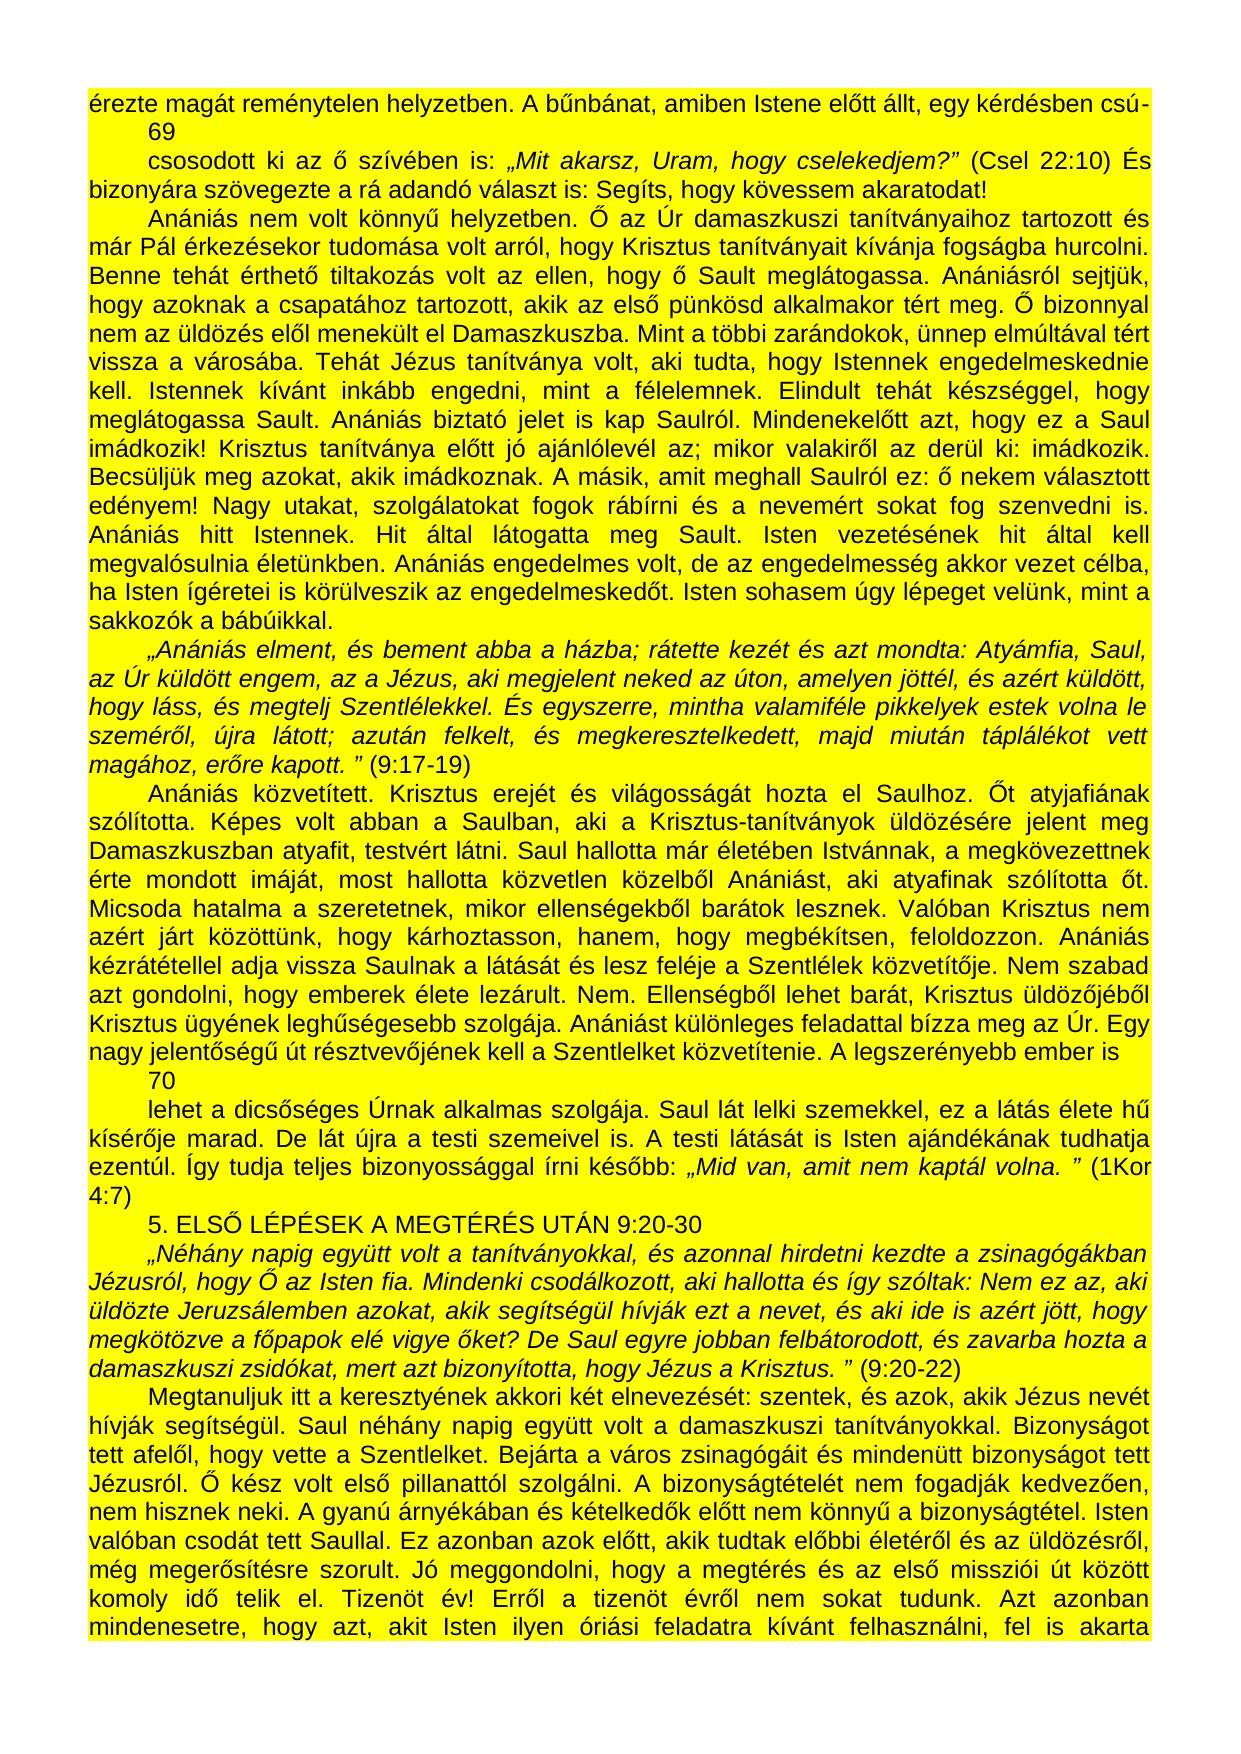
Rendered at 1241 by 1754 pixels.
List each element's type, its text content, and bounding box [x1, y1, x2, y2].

text Megtanuljuk itt a keresztyének akkori két elnevezését: szentek, és azok, akik Jézus nevét hívják segítségül. Saul néhány napig együtt volt a damaszkuszi tanítványokkal. Bizonyságot tett afelől, hogy vette a Szentlelket. Bejárta a város zsinagógáit és mindenütt bizonyságot tett Jézusról. Ő kész volt első pillanattól szolgálni. A bizonyságtételét nem fogadják kedvezően, nem hisznek neki. A gyanú árnyékában és kételkedők előtt nem könnyű a bizonyságtétel. Isten valóban csodát tett Saullal. Ez azonban azok előtt, akik tudtak előbbi életéről és az üldözésről, még megerősítésre szorult. Jó meggondolni, hogy a megtérés és az első missziói út között komoly idő telik el. Tizenöt év! Erről a tizenöt évről nem sokat tudunk. Azt azonban mindenesetre, hogy azt, akit Isten ilyen óriási feladatra kívánt felhasználni, fel is akarta [88, 1382, 1152, 1641]
text érezte magát reménytelen helyzetben. A bűnbánat, amiben Istene előtt állt, egy kérdésben csú‑ [88, 88, 1152, 117]
text „Anániás elment, és bement abba a házba; rátette kezét és azt mondta: Atyámfia, Saul, az Úr küldött engem, az a Jézus, aki megjelent neked az úton, amelyen jöttél, és azért küldött, hogy láss, és megtelj Szentlélekkel. És egyszerre, mintha valamiféle pikkelyek estek volna le szeméről, újra látott; azután felkelt, és megkeresztelkedett, majd miután táplálékot vett magához, erőre kapott. ” (9:17-19) [88, 635, 1152, 778]
text 5. ELSŐ LÉPÉSEK A MEGTÉRÉS UTÁN 9:20-30 [88, 1210, 1152, 1238]
text 69 [88, 117, 1152, 146]
text lehet a dicsőséges Úrnak alkalmas szolgája. Saul lát lelki szemekkel, ez a látás élete hű kísérője marad. De lát újra a testi szemeivel is. A testi látását is Isten ajándékának tudhatja ezentúl. Így tudja teljes bizonyossággal írni később: „Mid van, amit nem kaptál volna. ” (1Kor 4:7) [88, 1095, 1152, 1210]
text Anániás nem volt könnyű helyzetben. Ő az Úr damaszkuszi tanítványaihoz tartozott és már Pál érkezésekor tudomása volt arról, hogy Krisztus tanítványait kívánja fogságba hurcolni. Benne tehát érthető tiltakozás volt az ellen, hogy ő Sault meglátogassa. Anániásról sejtjük, hogy azoknak a csapatához tartozott, akik az első pünkösd alkalmakor tért meg. Ő bizonnyal nem az üldözés elől menekült el Damaszkuszba. Mint a többi zarándokok, ünnep elmúltával tért vissza a városába. Tehát Jézus tanítványa volt, aki tudta, hogy Istennek engedelmeskednie kell. Istennek kívánt inkább engedni, mint a félelemnek. Elindult tehát készséggel, hogy meglátogassa Sault. Anániás biztató jelet is kap Saulról. Mindenekelőtt azt, hogy ez a Saul imádkozik! Krisztus tanítványa előtt jó ajánlólevél az; mikor valakiről az derül ki: imádkozik. Becsüljük meg azokat, akik imádkoznak. A másik, amit meghall Saulról ez: ő nekem választott edényem! Nagy utakat, szolgálatokat fogok rábírni és a nevemért sokat fog szenvedni is. Anániás hitt Istennek. Hit által látogatta meg Sault. Isten vezetésének hit által kell megvalósulnia életünkben. Anániás engedelmes volt, de az engedelmesség akkor vezet célba, ha Isten ígéretei is körülveszik az engedelmeskedőt. Isten sohasem úgy lépeget velünk, mint a sakkozók a bábúikkal. [88, 203, 1152, 635]
text csosodott ki az ő szívében is: „Mit akarsz, Uram, hogy cselekedjem?” (Csel 22:10) És bizonyára szövegezte a rá adandó választ is: Segíts, hogy kövessem akaratodat! [88, 146, 1152, 203]
text „Néhány napig együtt volt a tanítványokkal, és azonnal hirdetni kezdte a zsinagógákban Jézusról, hogy Ő az Isten fia. Mindenki csodálkozott, aki hallotta és így szóltak: Nem ez az, aki üldözte Jeruzsálemben azokat, akik segítségül hívják ezt a nevet, és aki ide is azért jött, hogy megkötözve a főpapok elé vigye őket? De Saul egyre jobban felbátorodott, és zavarba hozta a damaszkuszi zsidókat, mert azt bizonyította, hogy Jézus a Krisztus. ” (9:20-22) [88, 1238, 1152, 1382]
text Anániás közvetített. Krisztus erejét és világosságát hozta el Saulhoz. Őt atyjafiának szólította. Képes volt abban a Saulban, aki a Krisztus-tanítványok üldözésére jelent meg Damaszkuszban atyafit, testvért látni. Saul hallotta már életében Istvánnak, a megkövezettnek érte mondott imáját, most hallotta közvetlen közelből Anániást, aki atyafinak szólította őt. Micsoda hatalma a szeretetnek, mikor ellenségekből barátok lesznek. Valóban Krisztus nem azért járt közöttünk, hogy kárhoztasson, hanem, hogy megbékítsen, feloldozzon. Anániás kézrátétellel adja vissza Saulnak a látását és lesz feléje a Szentlélek közvetítője. Nem szabad azt gondolni, hogy emberek élete lezárult. Nem. Ellenségből lehet barát, Krisztus üldözőjéből Krisztus ügyének leghűségesebb szolgája. Anániást különleges feladattal bízza meg az Úr. Egy nagy jelentőségű út résztvevőjének kell a Szentlelket közvetítenie. A legszerényebb ember is [88, 778, 1152, 1066]
text 70 [88, 1066, 1152, 1095]
